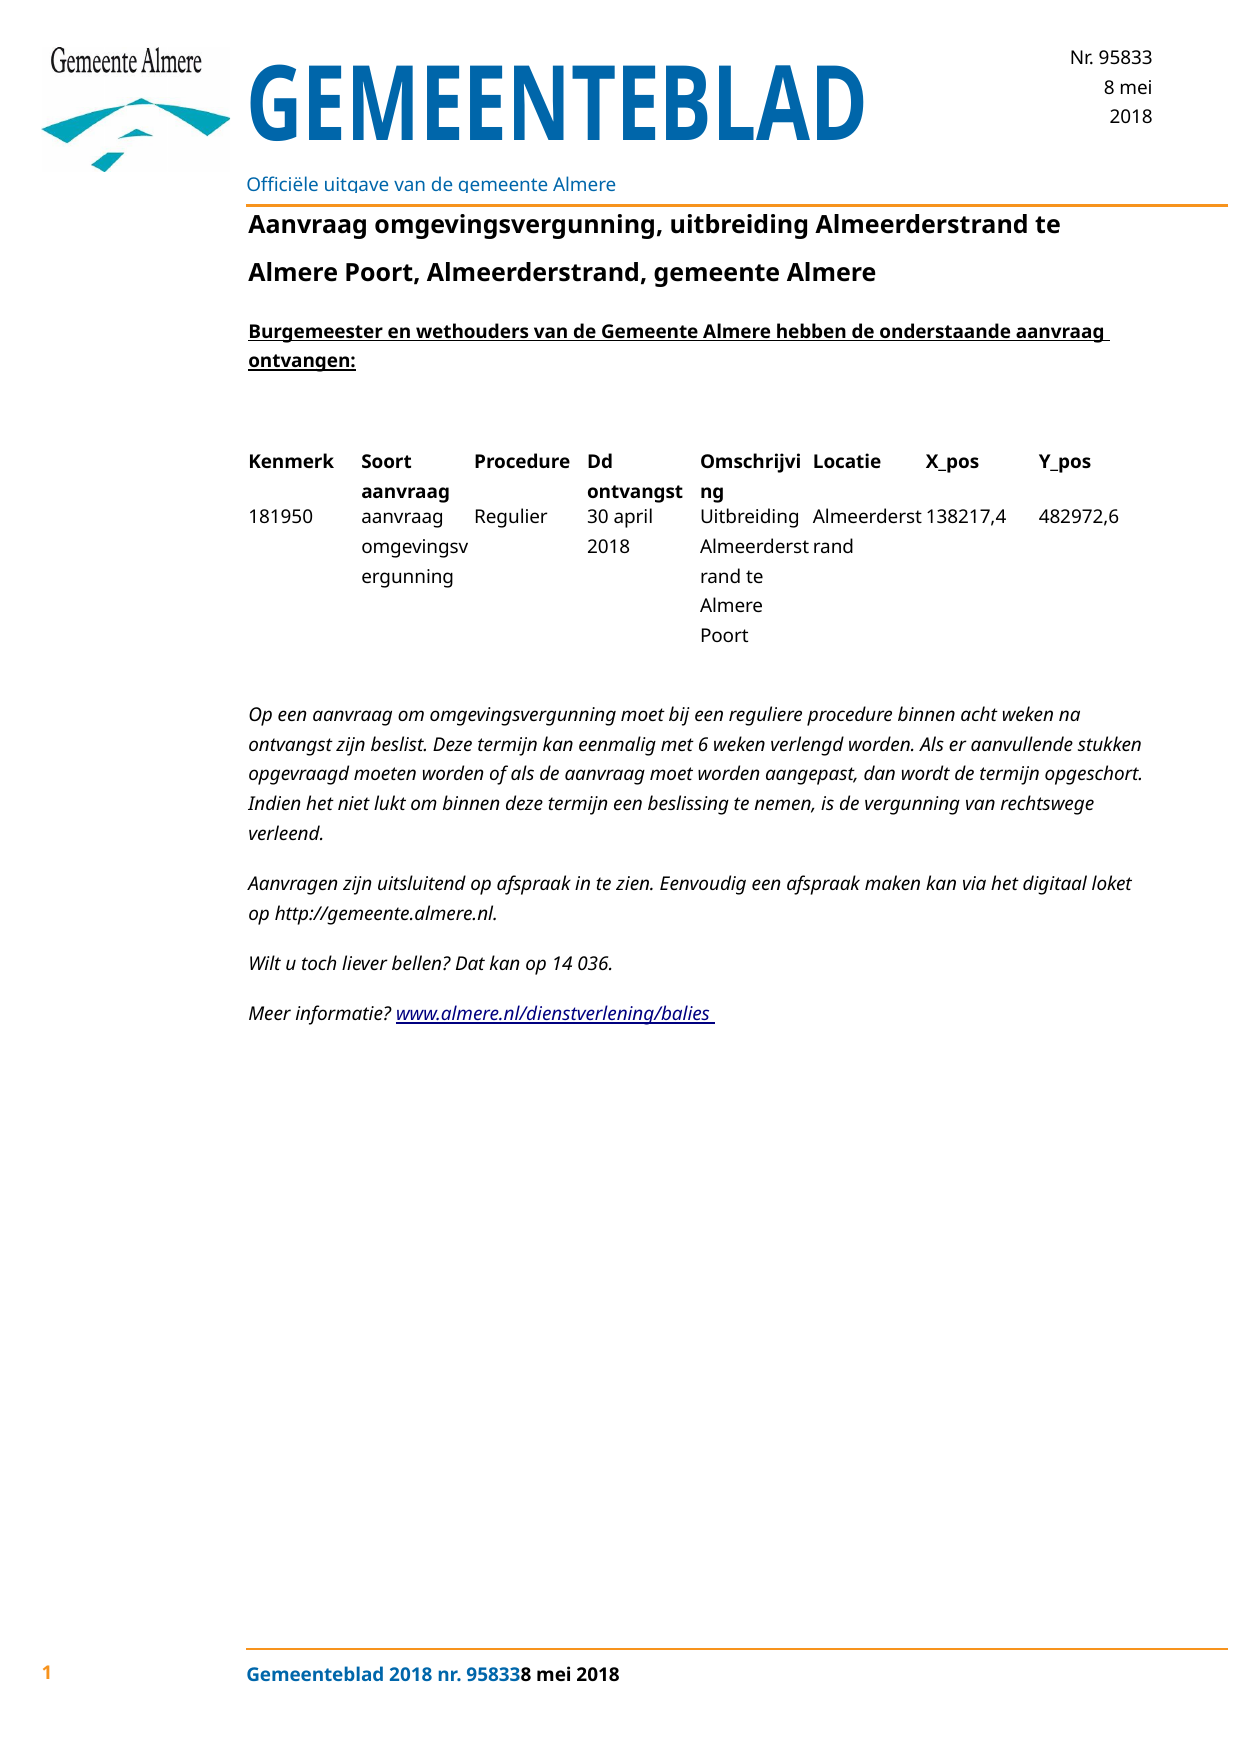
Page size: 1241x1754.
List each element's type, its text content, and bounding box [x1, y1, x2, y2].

table_header Procedure [474, 449, 587, 504]
text Aanvraag omgevingsvergunning, uitbreiding Almeerderstrand te Almere Poort, Almeerderstrand, gemeente Almere [248, 207, 1152, 288]
table_cell 30 april 2018 [587, 504, 700, 648]
table_cell Regulier [474, 504, 587, 648]
table_cell 482972,6 [1039, 504, 1152, 648]
text Burgemeester en wethouders van de Gemeente Almere hebben de onderstaande aanvraag ontvangen: [248, 318, 1152, 373]
table_header Soort aanvraag [361, 449, 474, 504]
table_header Dd ontvangst [587, 449, 700, 504]
table_header Locatie [813, 449, 926, 504]
table_header Kenmerk [248, 449, 361, 504]
table_cell 181950 [248, 504, 361, 648]
table_header Y_pos [1039, 449, 1152, 504]
table_cell 138217,4 [926, 504, 1038, 648]
table_cell aanvraag omgevingsvergunning [361, 504, 474, 648]
table_cell Uitbreiding Almeerderstrand te Almere Poort [700, 504, 813, 648]
text Aanvragen zijn uitsluitend op afspraak in te zien. Eenvoudig een afspraak maken kan via het digitaal loket op http://gemeente.almere.nl. [248, 870, 1152, 926]
table_header Omschrijving [700, 449, 813, 504]
text Meer informatie? www.almere.nl/dienstverlening/balies [248, 1001, 1152, 1026]
picture [41, 47, 231, 172]
table_header X_pos [926, 449, 1038, 504]
table_cell Almeerderstrand [813, 504, 926, 648]
text Op een aanvraag om omgevingsvergunning moet bij een reguliere procedure binnen acht weken na ontvangst zijn beslist. Deze termijn kan eenmalig met 6 weken verlengd worden. Als er aanvullende stukken opgevraagd moeten worden of als de aanvraag moet worden aangepast, dan wordt de termijn opgeschort. Indien het niet lukt om binnen deze termijn een beslissing te nemen, is de vergunning van rechtswege verleend. [248, 701, 1152, 846]
text Wilt u toch liever bellen? Dat kan op 14 036. [248, 950, 1152, 976]
